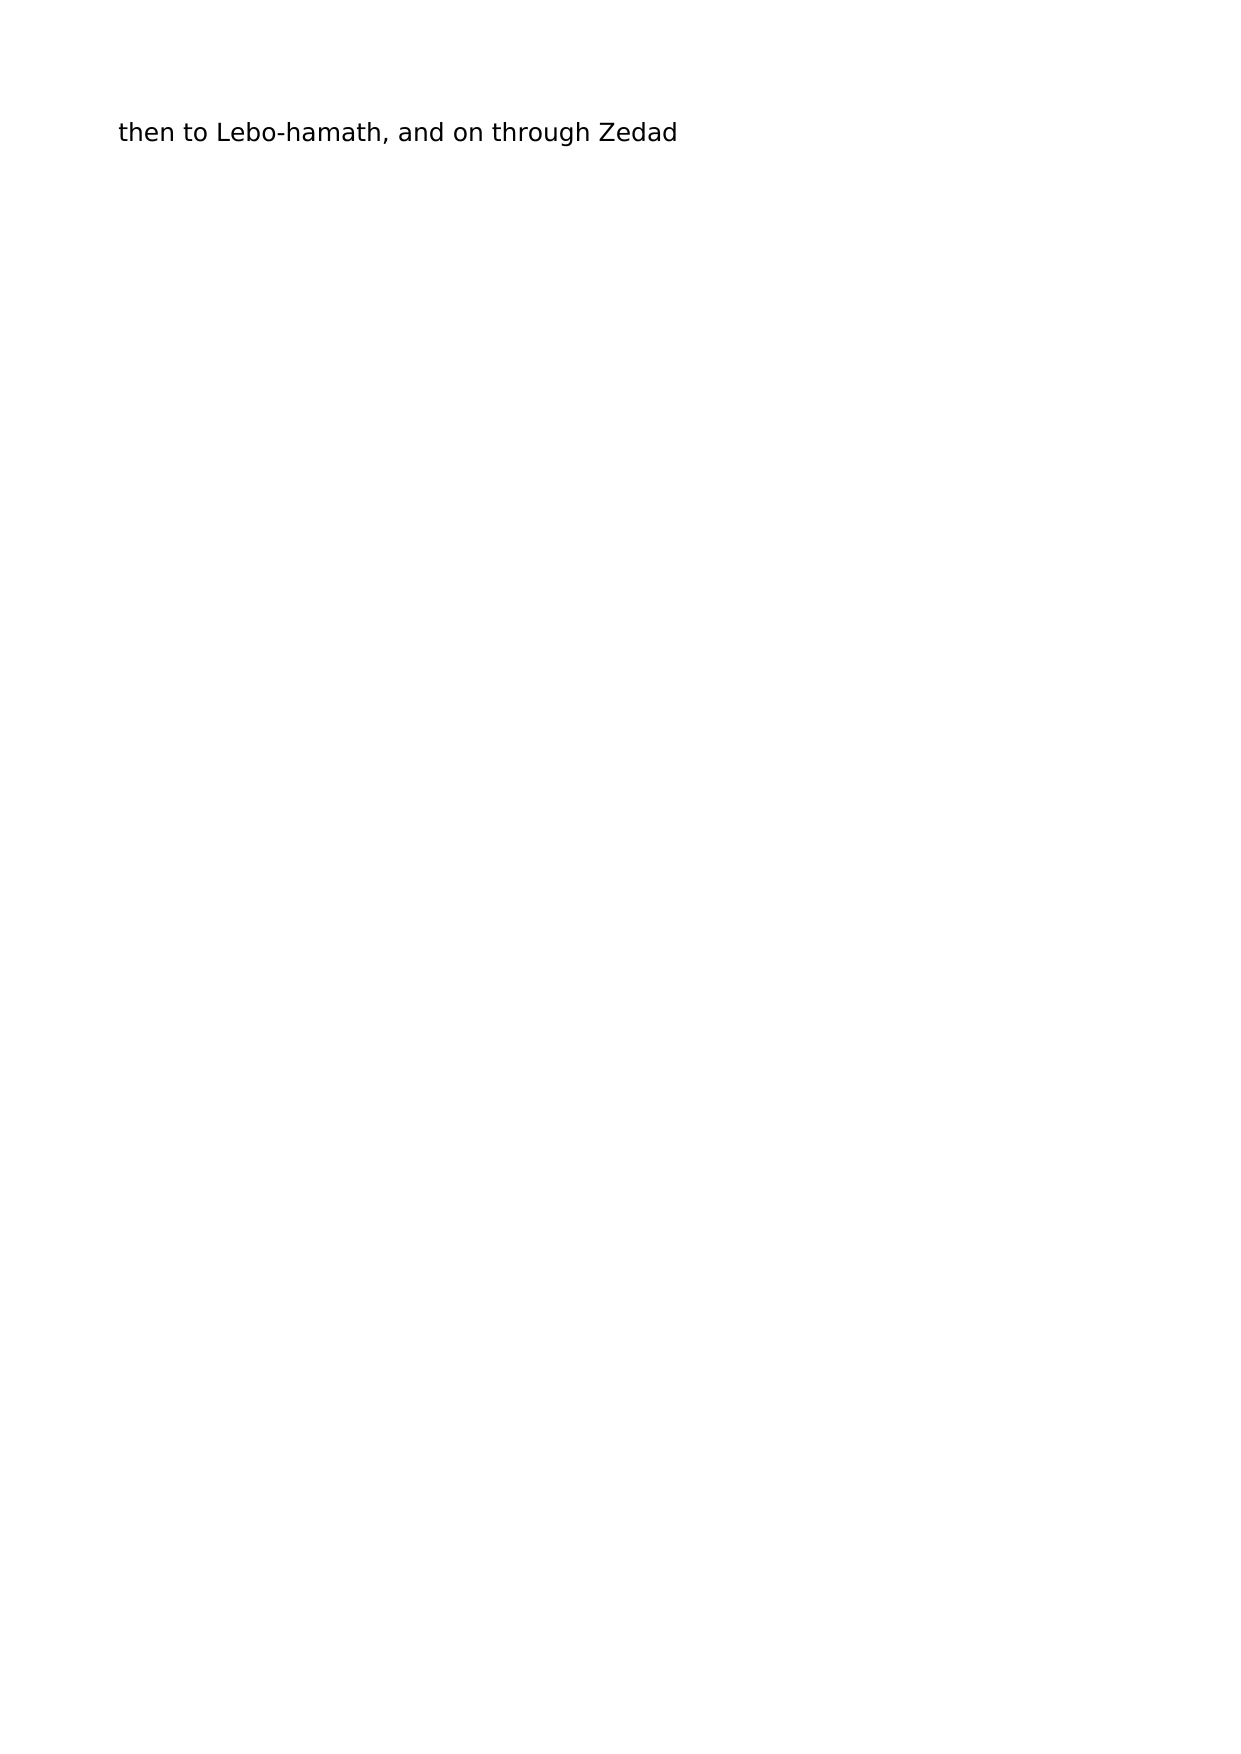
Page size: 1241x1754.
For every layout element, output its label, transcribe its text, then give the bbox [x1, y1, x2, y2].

text then to Lebo-hamath, and on through Zedad [118, 118, 1122, 147]
